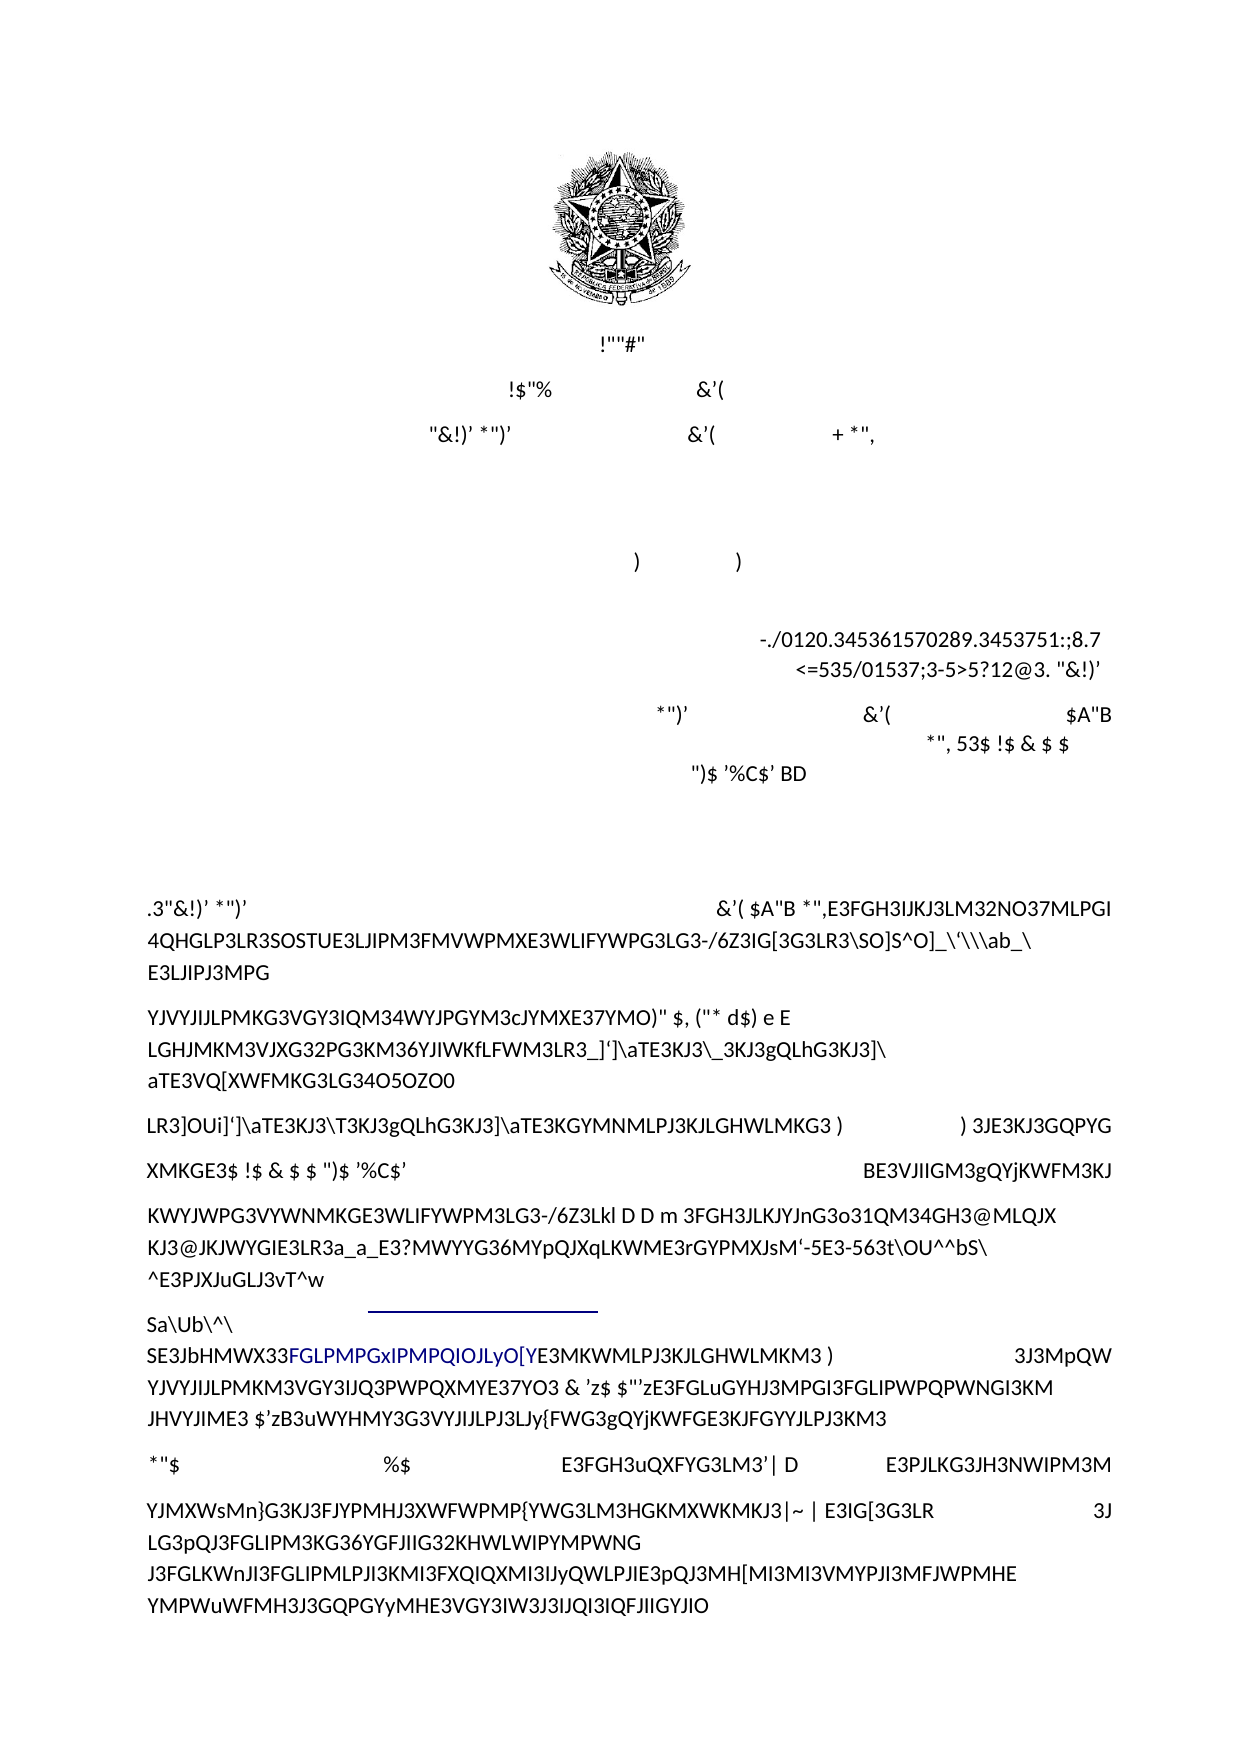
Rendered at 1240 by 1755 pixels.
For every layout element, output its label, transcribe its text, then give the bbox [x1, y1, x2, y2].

text -./0120.345361570289.3453751:;8.7 [148, 625, 1101, 653]
text *"$ %$ E3FGH3uQXFYG3LM3’| D E3PJLKG3JH3NWIPM3M [148, 1451, 1112, 1479]
text LGHJMKM3VJXG32PG3KM36YJIWKfLFWM3LR3_]‘]\aTE3KJ3\_3KJ3gQLhG3KJ3]\aTE3VQ[XWFMKG3LG34O5OZO0 [147, 1035, 1112, 1094]
text "&!)’ *")’ &’( + *", [148, 420, 1112, 448]
text .3"&!)’ *")’ &’( $A"B *",E3FGH3IJKJ3LM32NO37MLPGI [146, 894, 1112, 923]
text 4QHGLP3LR3SOSTUE3LJIPM3FMVWPMXE3WLIFYWPG3LG3-/6Z3IG[3G3LR3\SO]S^O]_\‘\\\ab_\E3LJIPJ3MPG [147, 926, 1112, 986]
text YJMXWsMn}G3KJ3FJYPMHJ3XWFWPMP{YWG3LM3HGKMXWKMKJ3|~ | E3IG[3G3LR 3J [146, 1496, 1112, 1524]
text XMKGE3$ !$ & $ $ ")$ ’%C$’ BE3VJIIGM3gQYjKWFM3KJ [146, 1157, 1112, 1184]
text YJVYJIJLPMKM3VGY3IJQ3PWPQXMYE37YO3 & ’z$ $"’zE3FGLuGYHJ3MPGI3FGLIPWPQPWNGI3KM JHVYJIME3 $’zB3uWYHMY3G3VYJIJLPJ3LJy{FWG3gQYjKWFGE3KJFGYYJLPJ3KM3 [147, 1373, 1112, 1433]
text Sa\Ub\^\SE3JbHMWX33FGLPMPGxIPMPQIOJLyO[YE3MKWMLPJ3KJLGHWLMKM3 ) 3J3MpQW [146, 1310, 1112, 1369]
text KWYJWPG3VYWNMKGE3WLIFYWPM3LG3-/6Z3Lkl D D m 3FGH3JLKJYJnG3o31QM34GH3@MLQJX [147, 1202, 1112, 1230]
text <=535/01537;3-5>5?12@3. "&!)’ [148, 655, 1101, 683]
text LG3pQJ3FGLIPM3KG36YGFJIIG32KHWLWIPYMPWNG [147, 1528, 1112, 1556]
text ")$ ’%C$’ BD [385, 759, 1112, 787]
text ) ) [148, 547, 1112, 575]
text *")’ &’( $A"B [148, 700, 1112, 728]
text !$"% &’( [148, 376, 1112, 403]
text *", 53$ !$ & $ $ [148, 729, 1069, 758]
text !""#" [148, 330, 1091, 358]
text YJVYJIJLPMKG3VGY3IQM34WYJPGYM3cJYMXE37YMO)" $, ("* d$) e E [147, 1003, 1112, 1031]
text J3FGLKWnJI3FGLIPMLPJI3KMI3FXQIQXMI3IJyQWLPJIE3pQJ3MH[MI3MI3VMYPJI3MFJWPMHE YMPWuWFMH3J3GQPGYyMHE3VGY3IW3J3IJQI3IQFJIIGYJIO [147, 1559, 1112, 1619]
text KJ3@JKJWYGIE3LR3a_a_E3?MWYYG36MYpQJXqLKWME3rGYPMXJsM‘-5E3-563t\OU^^bS\^E3PJXJuGLJ3vT^w [147, 1233, 1112, 1293]
text LR3]OUi]‘]\aTE3KJ3\T3KJ3gQLhG3KJ3]\aTE3KGYMNMLPJ3KJLGHWLMKG3 ) ) 3JE3KJ3GQPYG [146, 1111, 1112, 1139]
